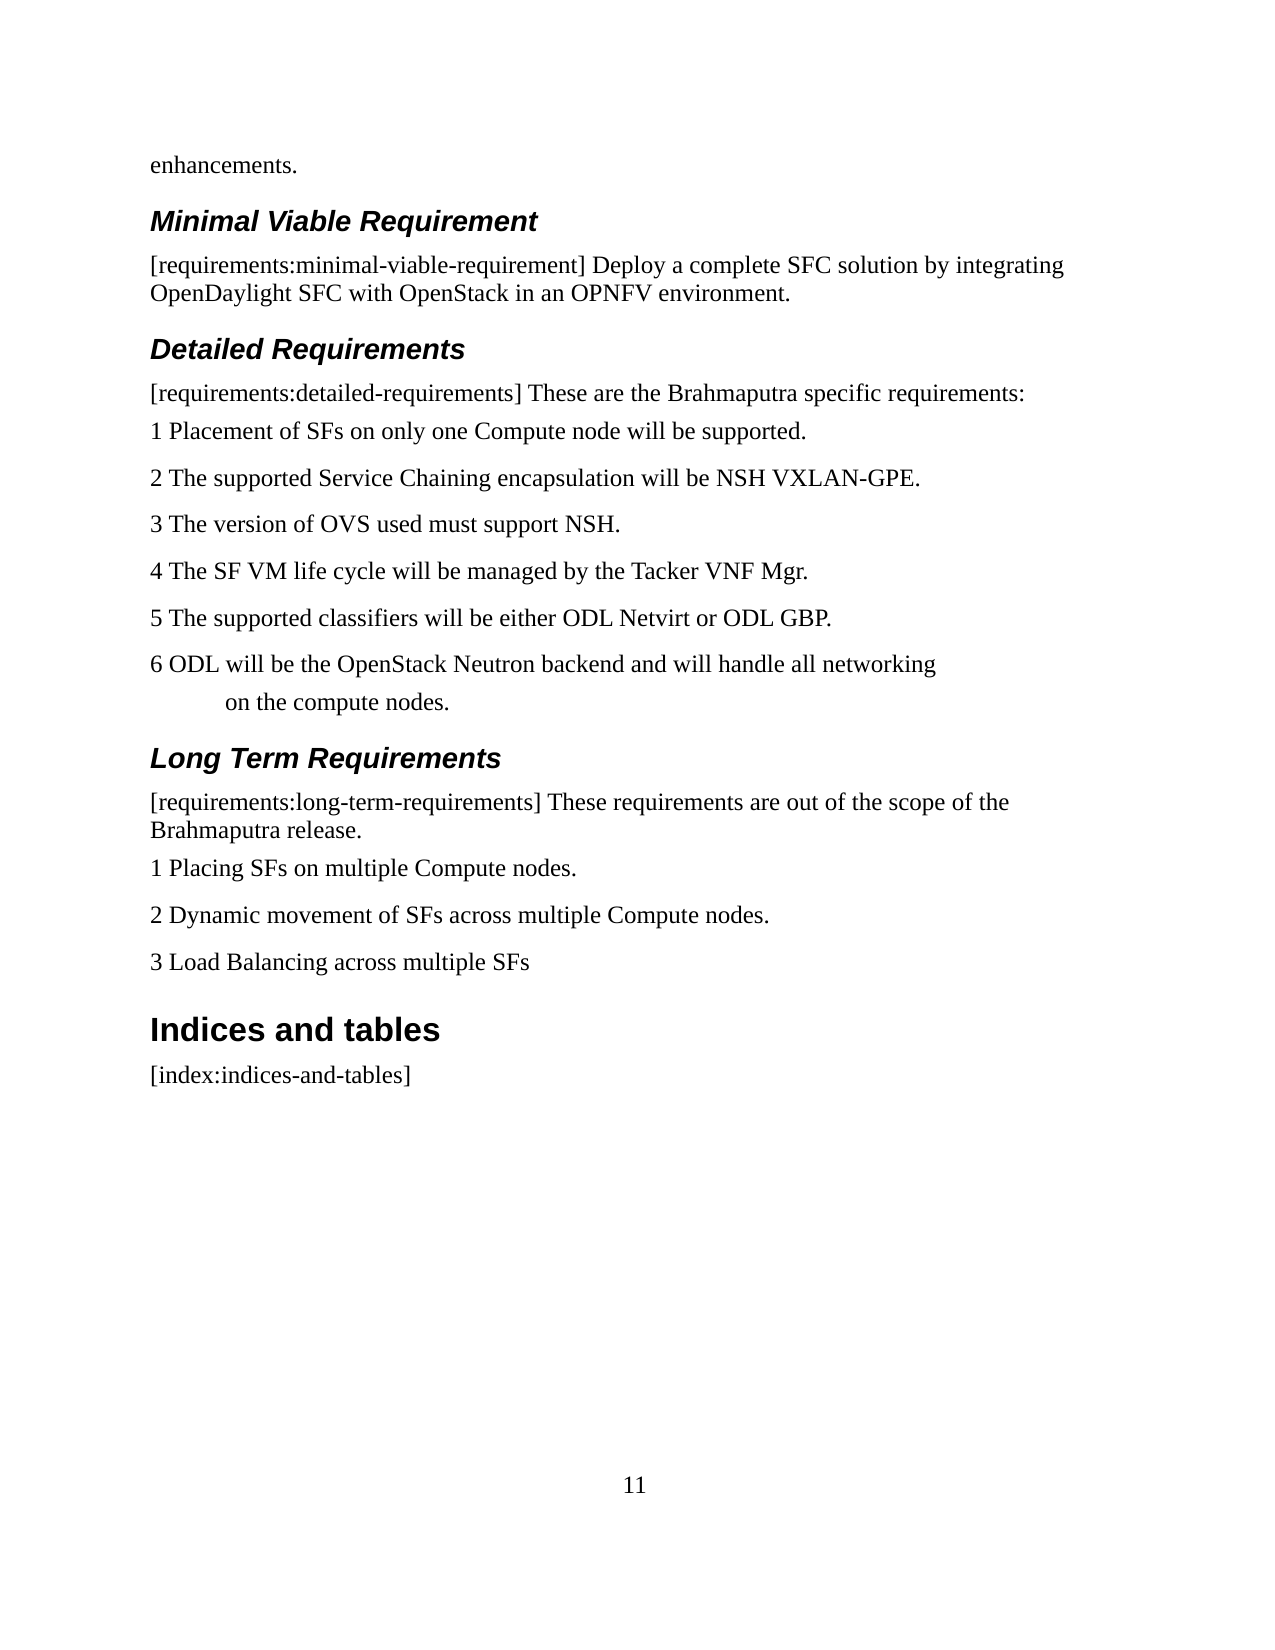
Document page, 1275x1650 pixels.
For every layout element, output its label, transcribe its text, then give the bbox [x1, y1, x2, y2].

subtitle Long Term Requirements [150, 741, 1125, 774]
text 5 The supported classifiers will be either ODL Netvirt or ODL GBP. [150, 603, 1125, 631]
text 3 Load Balancing across multiple SFs [150, 947, 1125, 975]
text 2 The supported Service Chaining encapsulation will be NSH VXLAN-GPE. [150, 463, 1125, 491]
text [requirements:detailed-requirements] These are the Brahmaputra specific requirements: [150, 378, 1125, 407]
text [index:indices-and-tables] [150, 1061, 1125, 1089]
text 4 The SF VM life cycle will be managed by the Tacker VNF Mgr. [150, 556, 1125, 585]
subtitle Detailed Requirements [150, 332, 1125, 366]
text 6 ODL will be the OpenStack Neutron backend and will handle all networking [150, 649, 1125, 678]
subtitle Indices and tables [150, 1009, 1125, 1048]
text 2 Dynamic movement of SFs across multiple Compute nodes. [150, 900, 1125, 929]
text 1 Placement of SFs on only one Compute node will be supported. [150, 416, 1125, 445]
text enhancements. [150, 150, 1125, 179]
text on the compute nodes. [225, 687, 1125, 716]
text 3 The version of OVS used must support NSH. [150, 509, 1125, 538]
text [requirements:minimal-viable-requirement] Deploy a complete SFC solution by integrating OpenDaylight SFC with OpenStack in an OPNFV environment. [150, 250, 1125, 307]
subtitle Minimal Viable Requirement [150, 204, 1125, 237]
text 1 Placing SFs on multiple Compute nodes. [150, 853, 1125, 882]
text [requirements:long-term-requirements] These requirements are out of the scope of the Brahmaputra release. [150, 787, 1125, 844]
